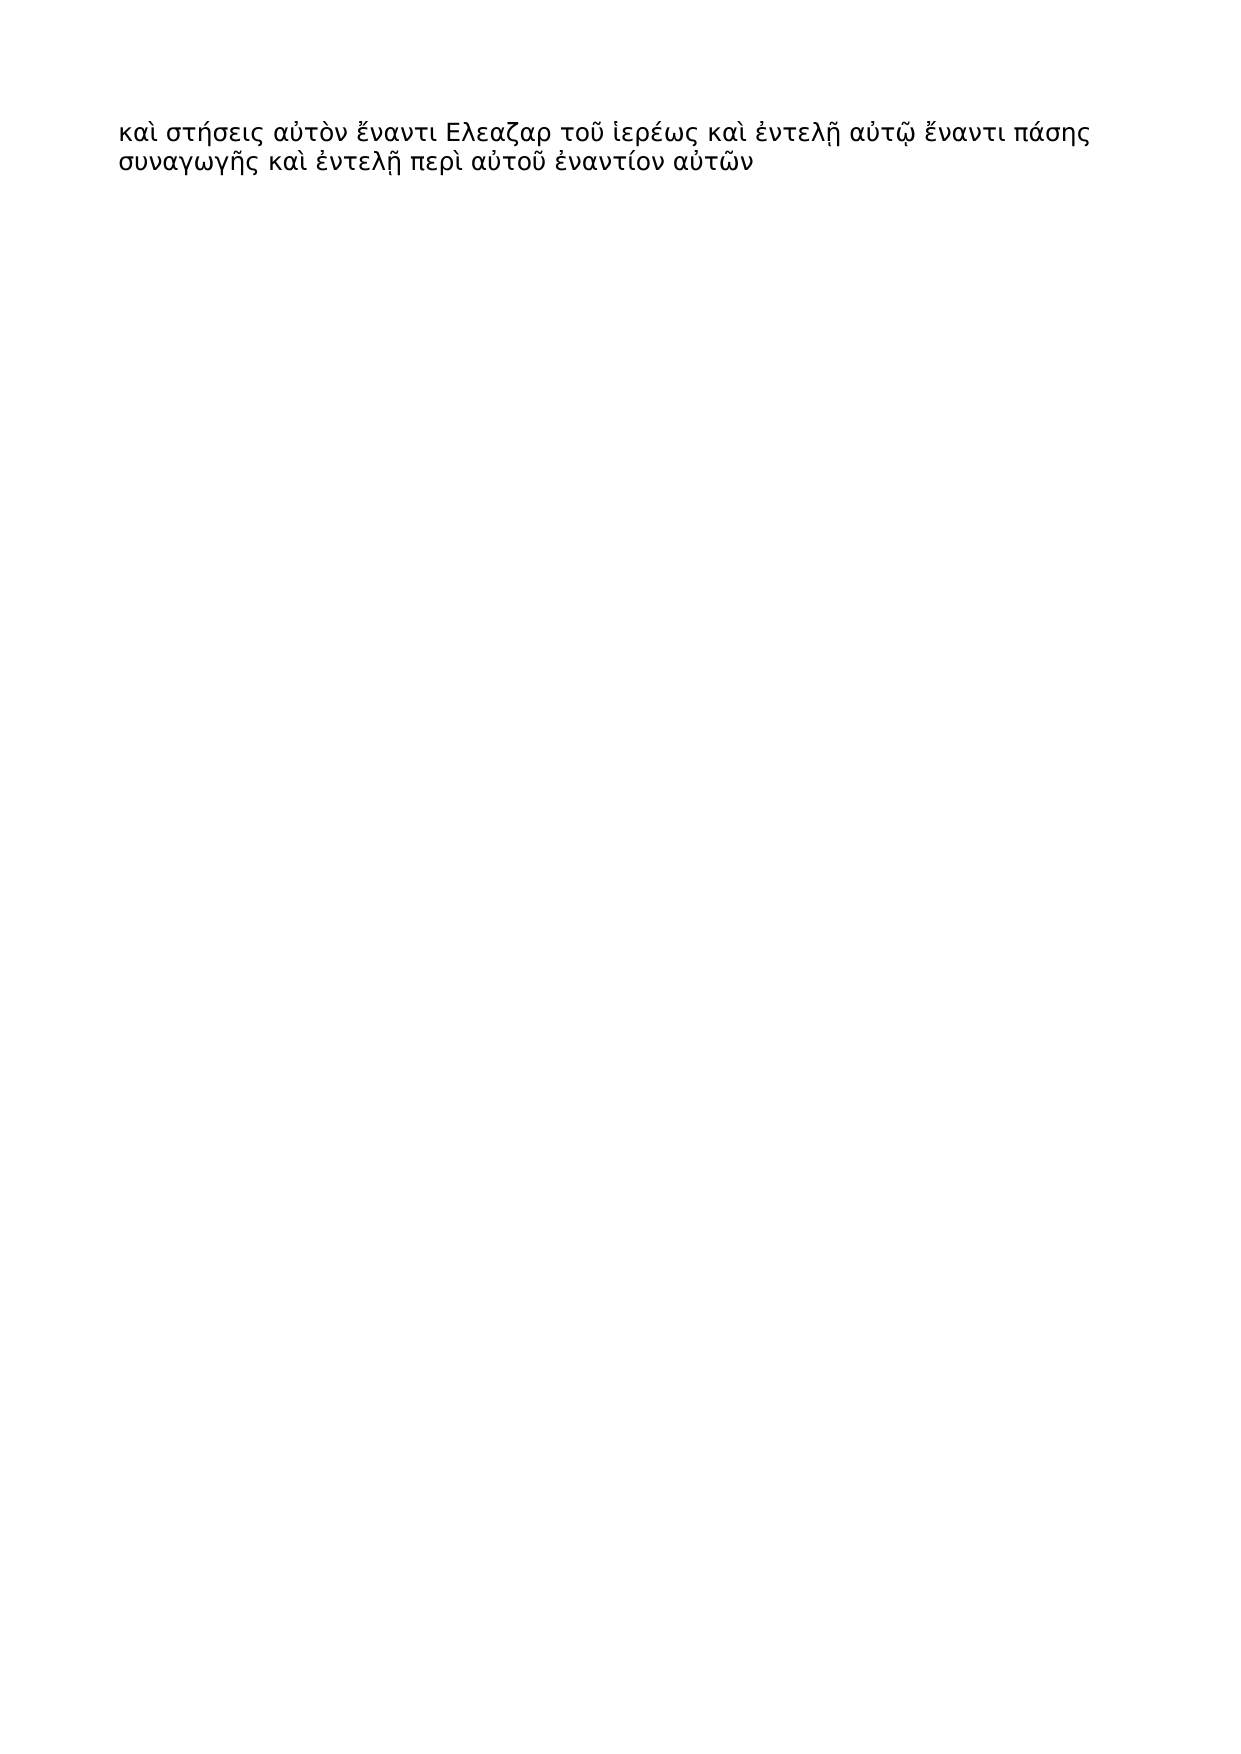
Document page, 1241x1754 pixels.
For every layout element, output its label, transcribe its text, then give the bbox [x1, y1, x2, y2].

text καὶ στήσεις αὐτὸν ἔναντι Ελεαζαρ τοῦ ἱερέως καὶ ἐντελῇ αὐτῷ ἔναντι πάσης συναγωγῆς καὶ ἐντελῇ περὶ αὐτοῦ ἐναντίον αὐτῶν [118, 118, 1122, 176]
